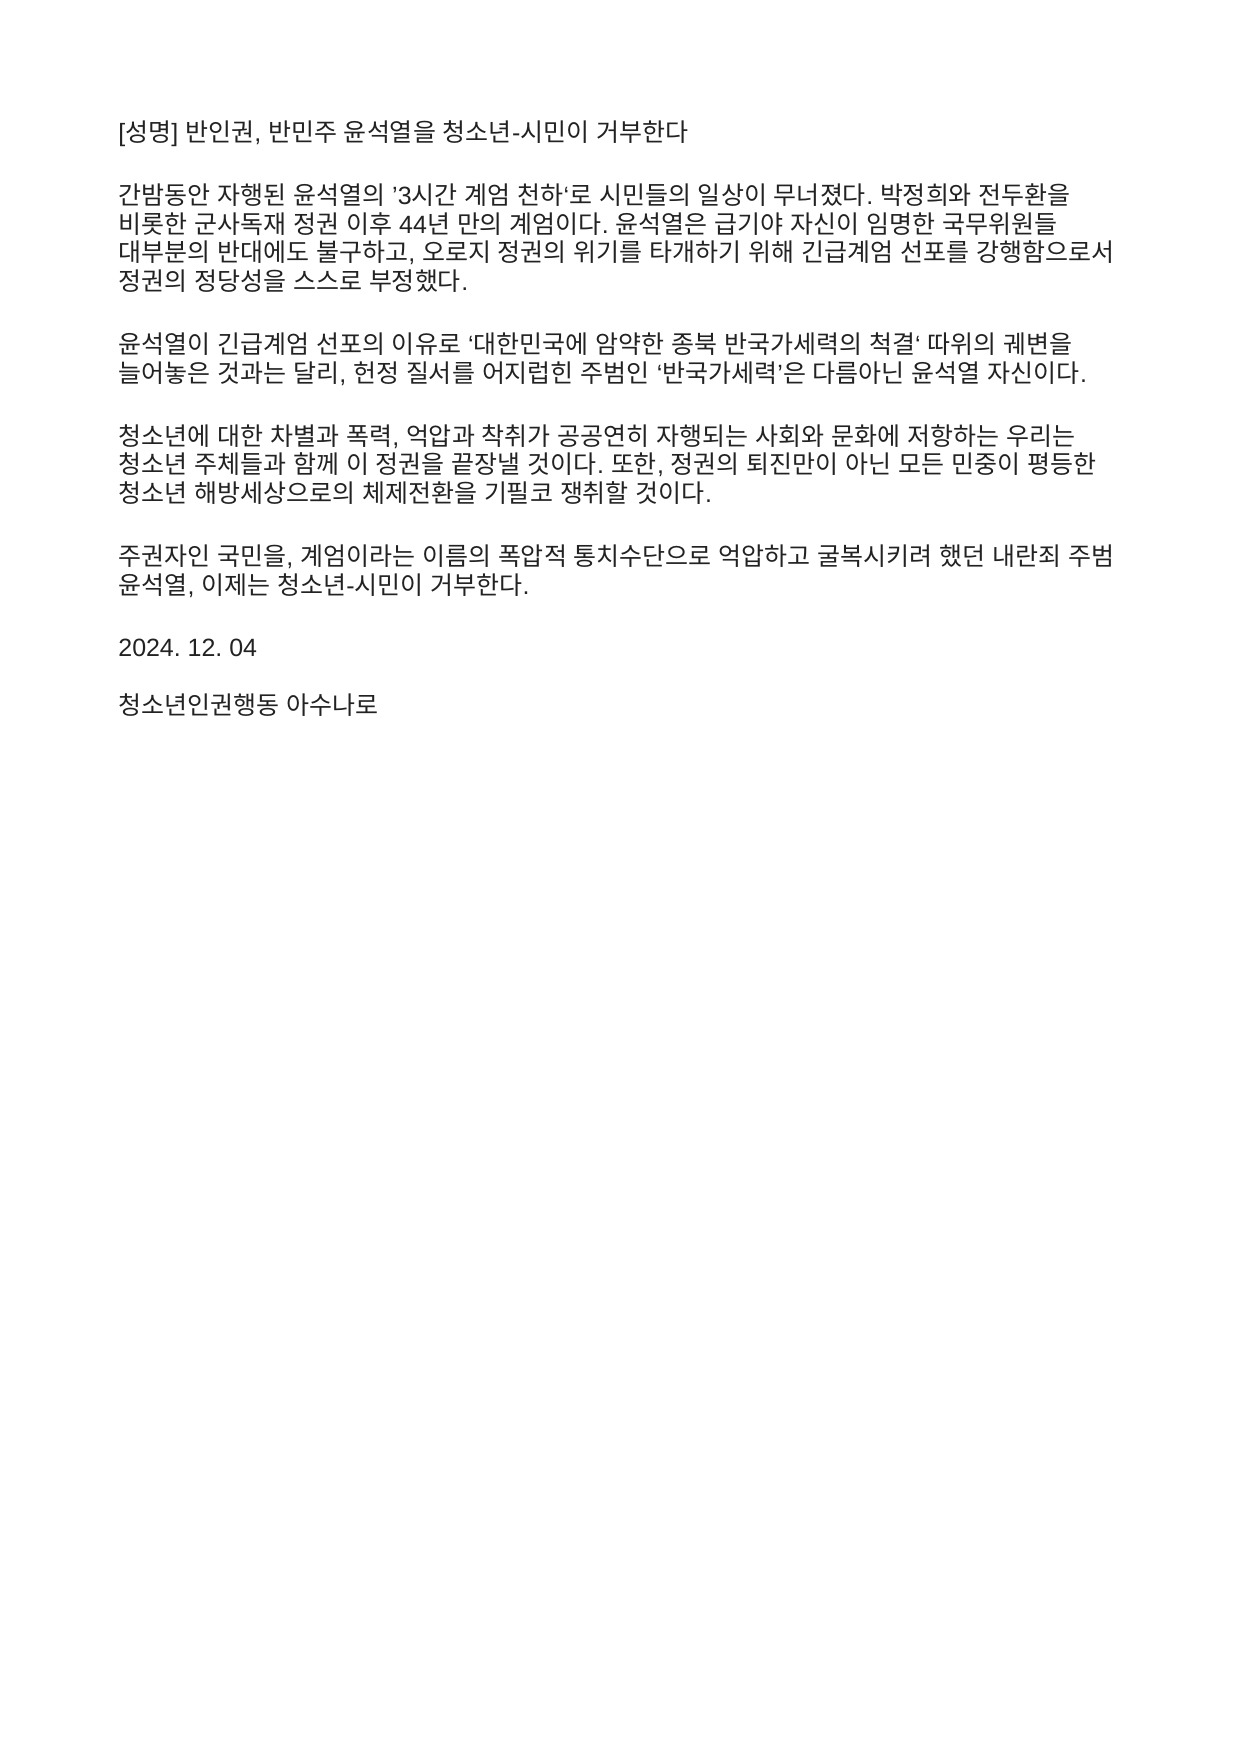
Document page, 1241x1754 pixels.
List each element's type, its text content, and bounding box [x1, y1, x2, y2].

text [성명] 반인권, 반민주 윤석열을 청소년-시민이 거부한다 간밤동안 자행된 윤석열의 ’3시간 계엄 천하‘로 시민들의 일상이 무너졌다. 박정희와 전두환을 비롯한 군사독재 정권 이후 44년 만의 계엄이다. 윤석열은 급기야 자신이 임명한 국무위원들 대부분의 반대에도 불구하고, 오로지 정권의 위기를 타개하기 위해 긴급계엄 선포를 강행함으로서 정권의 정당성을 스스로 부정했다. 윤석열이 긴급계엄 선포의 이유로 ‘대한민국에 암약한 종북 반국가세력의 척결‘ 따위의 궤변을 늘어놓은 것과는 달리, 헌정 질서를 어지럽힌 주범인 ‘반국가세력’은 다름아닌 윤석열 자신이다. 청소년에 대한 차별과 폭력, 억압과 착취가 공공연히 자행되는 사회와 문화에 저항하는 우리는 청소년 주체들과 함께 이 정권을 끝장낼 것이다. 또한, 정권의 퇴진만이 아닌 모든 민중이 평등한 청소년 해방세상으로의 체제전환을 기필코 쟁취할 것이다. 주권자인 국민을, 계엄이라는 이름의 폭압적 통치수단으로 억압하고 굴복시키려 했던 내란죄 주범 윤석열, 이제는 청소년-시민이 거부한다. 2024. 12. 04 청소년인권행동 아수나로 [118, 118, 1122, 754]
